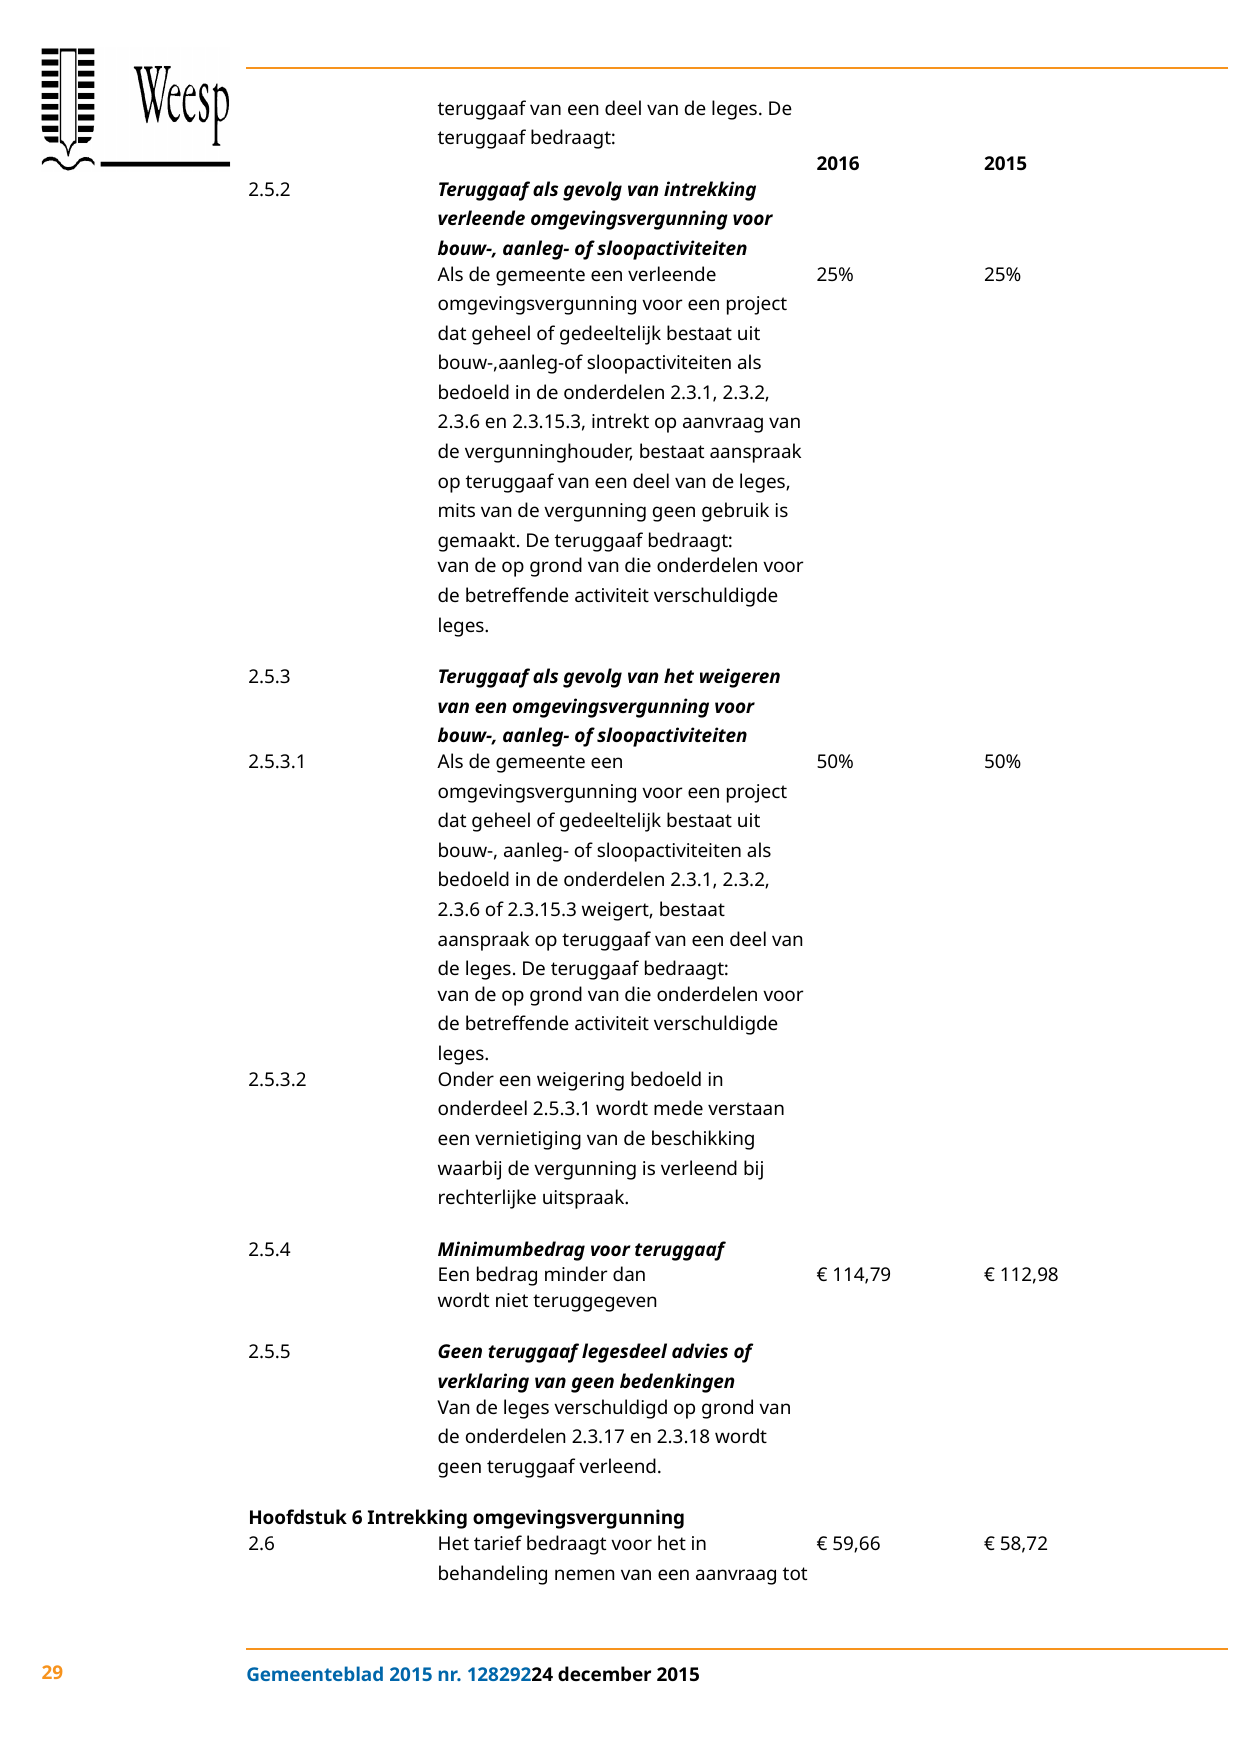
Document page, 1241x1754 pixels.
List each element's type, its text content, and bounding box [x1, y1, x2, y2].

table_cell € 58,72 [984, 1530, 1152, 1586]
table_cell [248, 1479, 437, 1504]
table_cell [816, 1505, 984, 1530]
table_cell [816, 1287, 984, 1313]
table_cell [816, 1339, 984, 1394]
table_cell 2.6 [248, 1530, 437, 1586]
table_cell [438, 1313, 816, 1339]
table_cell Hoofdstuk 6 Intrekking omgevingsvergunning [248, 1505, 816, 1530]
table_cell [816, 1066, 984, 1210]
table_cell 2.5.3 [248, 663, 437, 748]
table_cell [816, 1313, 984, 1339]
table_cell [438, 1210, 816, 1236]
table_cell 2015 [984, 150, 1152, 176]
table_cell van de op grond van die onderdelen voor de betreffende activiteit verschuldigde leges. [438, 981, 816, 1066]
table_cell [984, 981, 1152, 1066]
table_cell [248, 1210, 437, 1236]
table_cell [816, 1479, 984, 1504]
table_cell [984, 1287, 1152, 1313]
table_cell [816, 1236, 984, 1261]
table_cell Een bedrag minder dan [438, 1261, 816, 1287]
table_cell Van de leges verschuldigd op grond van de onderdelen 2.3.17 en 2.3.18 wordt geen teruggaaf verleend. [438, 1394, 816, 1479]
table_cell van de op grond van die onderdelen voor de betreffende activiteit verschuldigde leges. [438, 553, 816, 638]
table_cell [984, 663, 1152, 748]
table_cell 2.5.4 [248, 1236, 437, 1261]
table_cell Geen teruggaaf legesdeel advies of verklaring van geen bedenkingen [438, 1339, 816, 1394]
table_cell [816, 1394, 984, 1479]
table_cell 25% [816, 261, 984, 553]
table_cell [816, 95, 984, 150]
table_cell 2.5.3.1 [248, 748, 437, 981]
table_cell € 112,98 [984, 1261, 1152, 1287]
table_cell [248, 638, 437, 663]
table_cell Teruggaaf als gevolg van intrekking verleende omgevingsvergunning voor bouw-, aanleg- of sloopactiviteiten [438, 176, 816, 261]
table_cell [248, 95, 437, 150]
table_cell [984, 176, 1152, 261]
table_cell Onder een weigering bedoeld in onderdeel 2.5.3.1 wordt mede verstaan een vernietiging van de beschikking waarbij de vergunning is verleend bij rechterlijke uitspraak. [438, 1066, 816, 1210]
table_cell [984, 1339, 1152, 1394]
table_cell [984, 1313, 1152, 1339]
table_cell [248, 553, 437, 638]
table_cell [248, 1313, 437, 1339]
table_cell [248, 1394, 437, 1479]
table_cell 2.5.3.2 [248, 1066, 437, 1210]
table_cell [438, 638, 816, 663]
table_cell 2.5.5 [248, 1339, 437, 1394]
table_cell Teruggaaf als gevolg van het weigeren van een omgevingsvergunning voor bouw-, aanleg- of sloopactiviteiten [438, 663, 816, 748]
table_cell [984, 1394, 1152, 1479]
table_cell € 114,79 [816, 1261, 984, 1287]
table_cell 2016 [816, 150, 984, 176]
table_cell [438, 150, 816, 176]
table_cell teruggaaf van een deel van de leges. De teruggaaf bedraagt: [438, 95, 816, 150]
table_cell [816, 663, 984, 748]
table_cell 50% [816, 748, 984, 981]
table_cell 25% [984, 261, 1152, 553]
table_cell € 59,66 [816, 1530, 984, 1586]
table_cell [984, 1479, 1152, 1504]
table_cell [816, 176, 984, 261]
table_cell [984, 1066, 1152, 1210]
table_cell [248, 1287, 437, 1313]
table_cell Het tarief bedraagt voor het in behandeling nemen van een aanvraag tot [438, 1530, 816, 1586]
table_cell wordt niet teruggegeven [438, 1287, 816, 1313]
table_cell [984, 1210, 1152, 1236]
table_cell [984, 638, 1152, 663]
picture [41, 47, 231, 172]
table_cell Als de gemeente een verleende omgevingsvergunning voor een project dat geheel of gedeeltelijk bestaat uit bouw-,aanleg-of sloopactiviteiten als bedoeld in de onderdelen 2.3.1, 2.3.2, 2.3.6 en 2.3.15.3, intrekt op aanvraag van de vergunninghouder, bestaat aanspraak op teruggaaf van een deel van de leges, mits van de vergunning geen gebruik is gemaakt. De teruggaaf bedraagt: [438, 261, 816, 553]
table_cell [438, 1479, 816, 1504]
table_cell [984, 1505, 1152, 1530]
table_cell [984, 1236, 1152, 1261]
table_cell [816, 553, 984, 638]
table_cell 50% [984, 748, 1152, 981]
table_cell [248, 981, 437, 1066]
table_cell 2.5.2 [248, 176, 437, 261]
table_cell Als de gemeente een omgevingsvergunning voor een project dat geheel of gedeeltelijk bestaat uit bouw-, aanleg- of sloopactiviteiten als bedoeld in de onderdelen 2.3.1, 2.3.2, 2.3.6 of 2.3.15.3 weigert, bestaat aanspraak op teruggaaf van een deel van de leges. De teruggaaf bedraagt: [438, 748, 816, 981]
table_cell [248, 150, 437, 176]
table_cell Minimumbedrag voor teruggaaf [438, 1236, 816, 1261]
table_cell [984, 553, 1152, 638]
table_cell [816, 638, 984, 663]
table_cell [984, 95, 1152, 150]
table_cell [248, 1261, 437, 1287]
table_cell [816, 1210, 984, 1236]
table_cell [248, 261, 437, 553]
table_cell [816, 981, 984, 1066]
